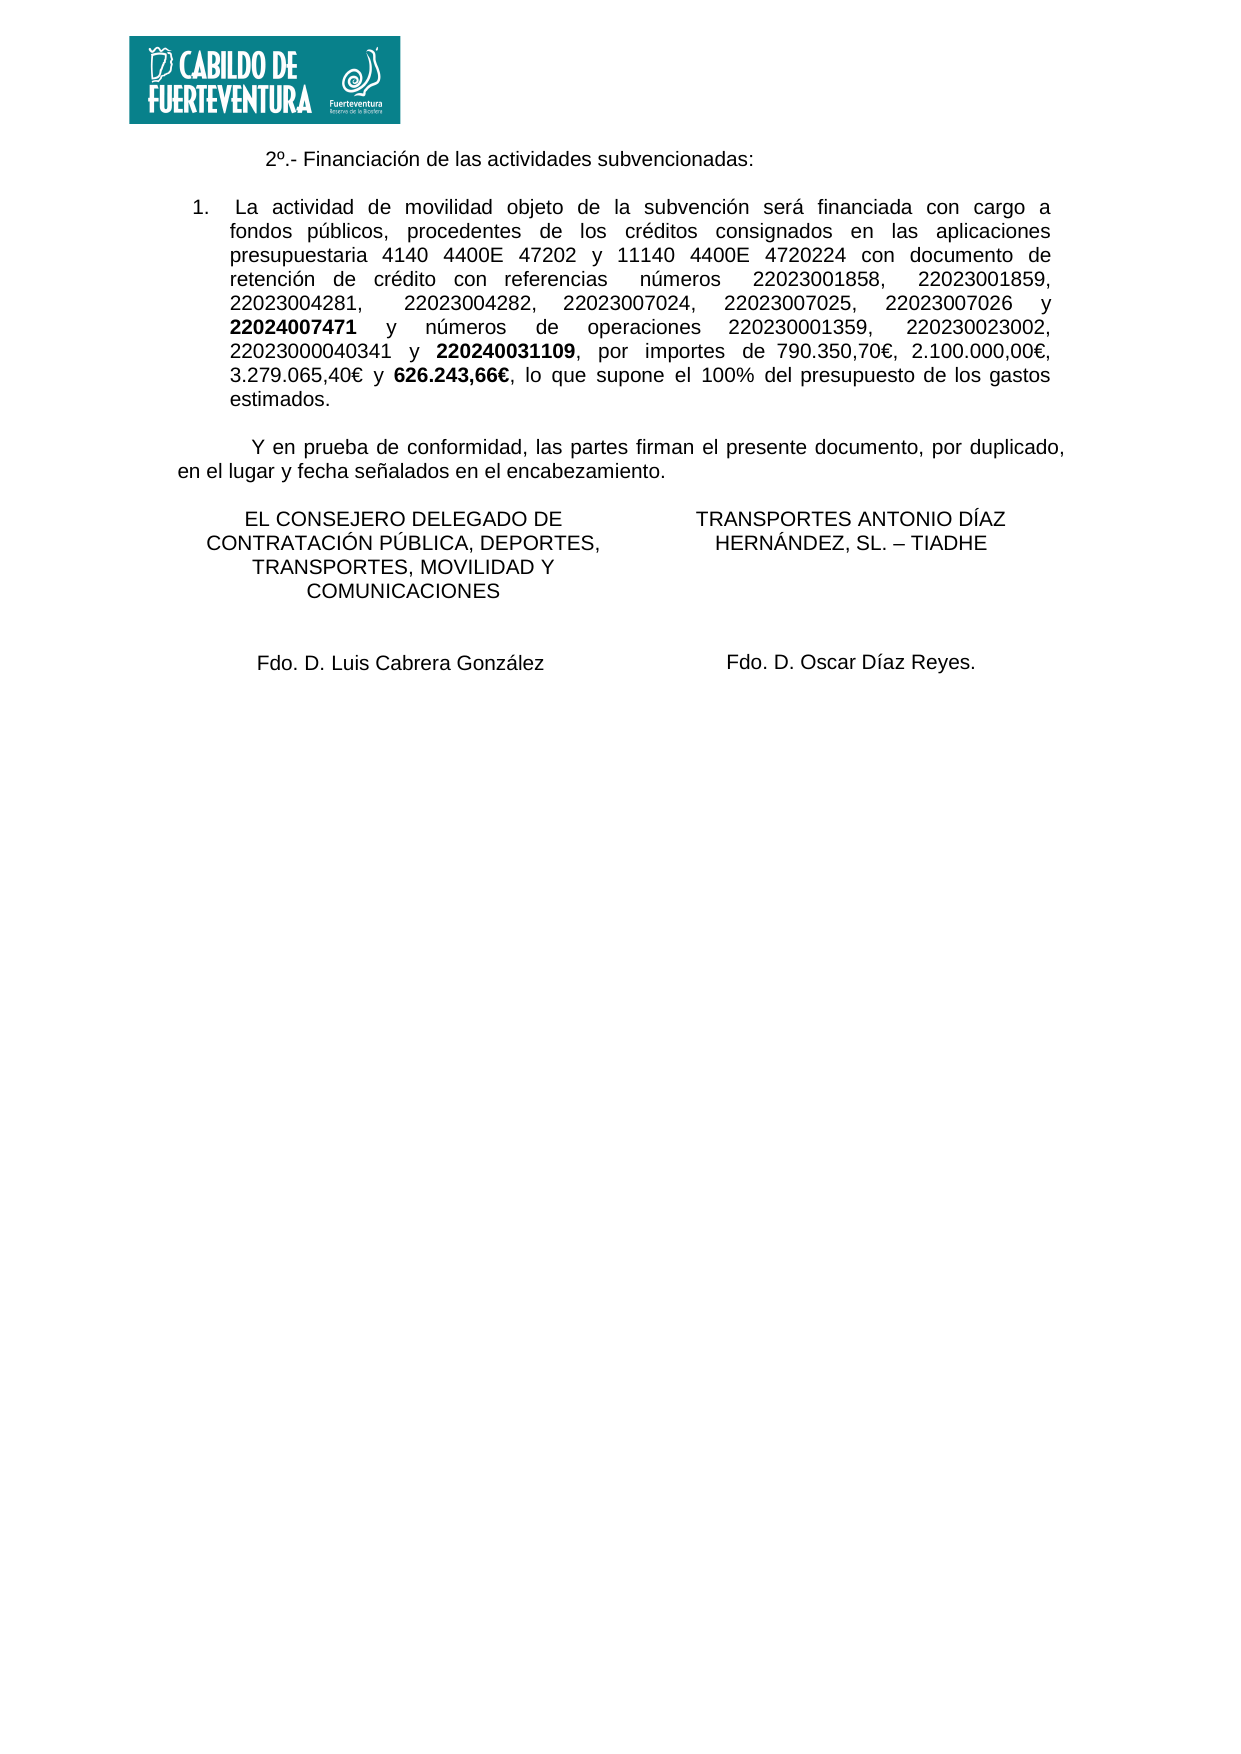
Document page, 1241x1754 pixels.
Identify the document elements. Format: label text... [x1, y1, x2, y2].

text Fdo. D. Luis Cabrera González [257, 651, 599, 674]
text Y en prueba de conformidad, las partes firman el presente documento, por duplicado, en el lugar y fecha señalados en el encabezamiento. [177, 435, 1069, 483]
text Fdo. D. Oscar Díaz Reyes. [726, 650, 1154, 674]
picture [129, 36, 401, 124]
text 1. La actividad de movilidad objeto de la subvención será financiada con cargo a fondos públicos, procedentes de los créditos consignados en las aplicaciones presupuestaria 4140 4400E 47202 y 11140 4400E 4720224 con documento de retención de crédito con referencias números 22023001858, 22023001859, 22023004281, 22023004282, 22023007024, 22023007025, 22023007026 y 22024007471 y números de operaciones 220230001359, 220230023002, 22023000040341 y 220240031109, por importes de 790.350,70€, 2.100.000,00€, 3.279.065,40€ y 626.243,66€, lo que supone el 100% del presupuesto de los gastos estimados. [192, 195, 1051, 411]
text EL CONSEJERO DELEGADO DE CONTRATACIÓN PÚBLICA, DEPORTES, TRANSPORTES, MOVILIDAD Y COMUNICACIONES [203, 507, 603, 602]
text 2º.- Financiación de las actividades subvencionadas: [265, 147, 1154, 171]
text TRANSPORTES ANTONIO DÍAZ HERNÁNDEZ, SL. – TIADHE [696, 507, 1011, 554]
